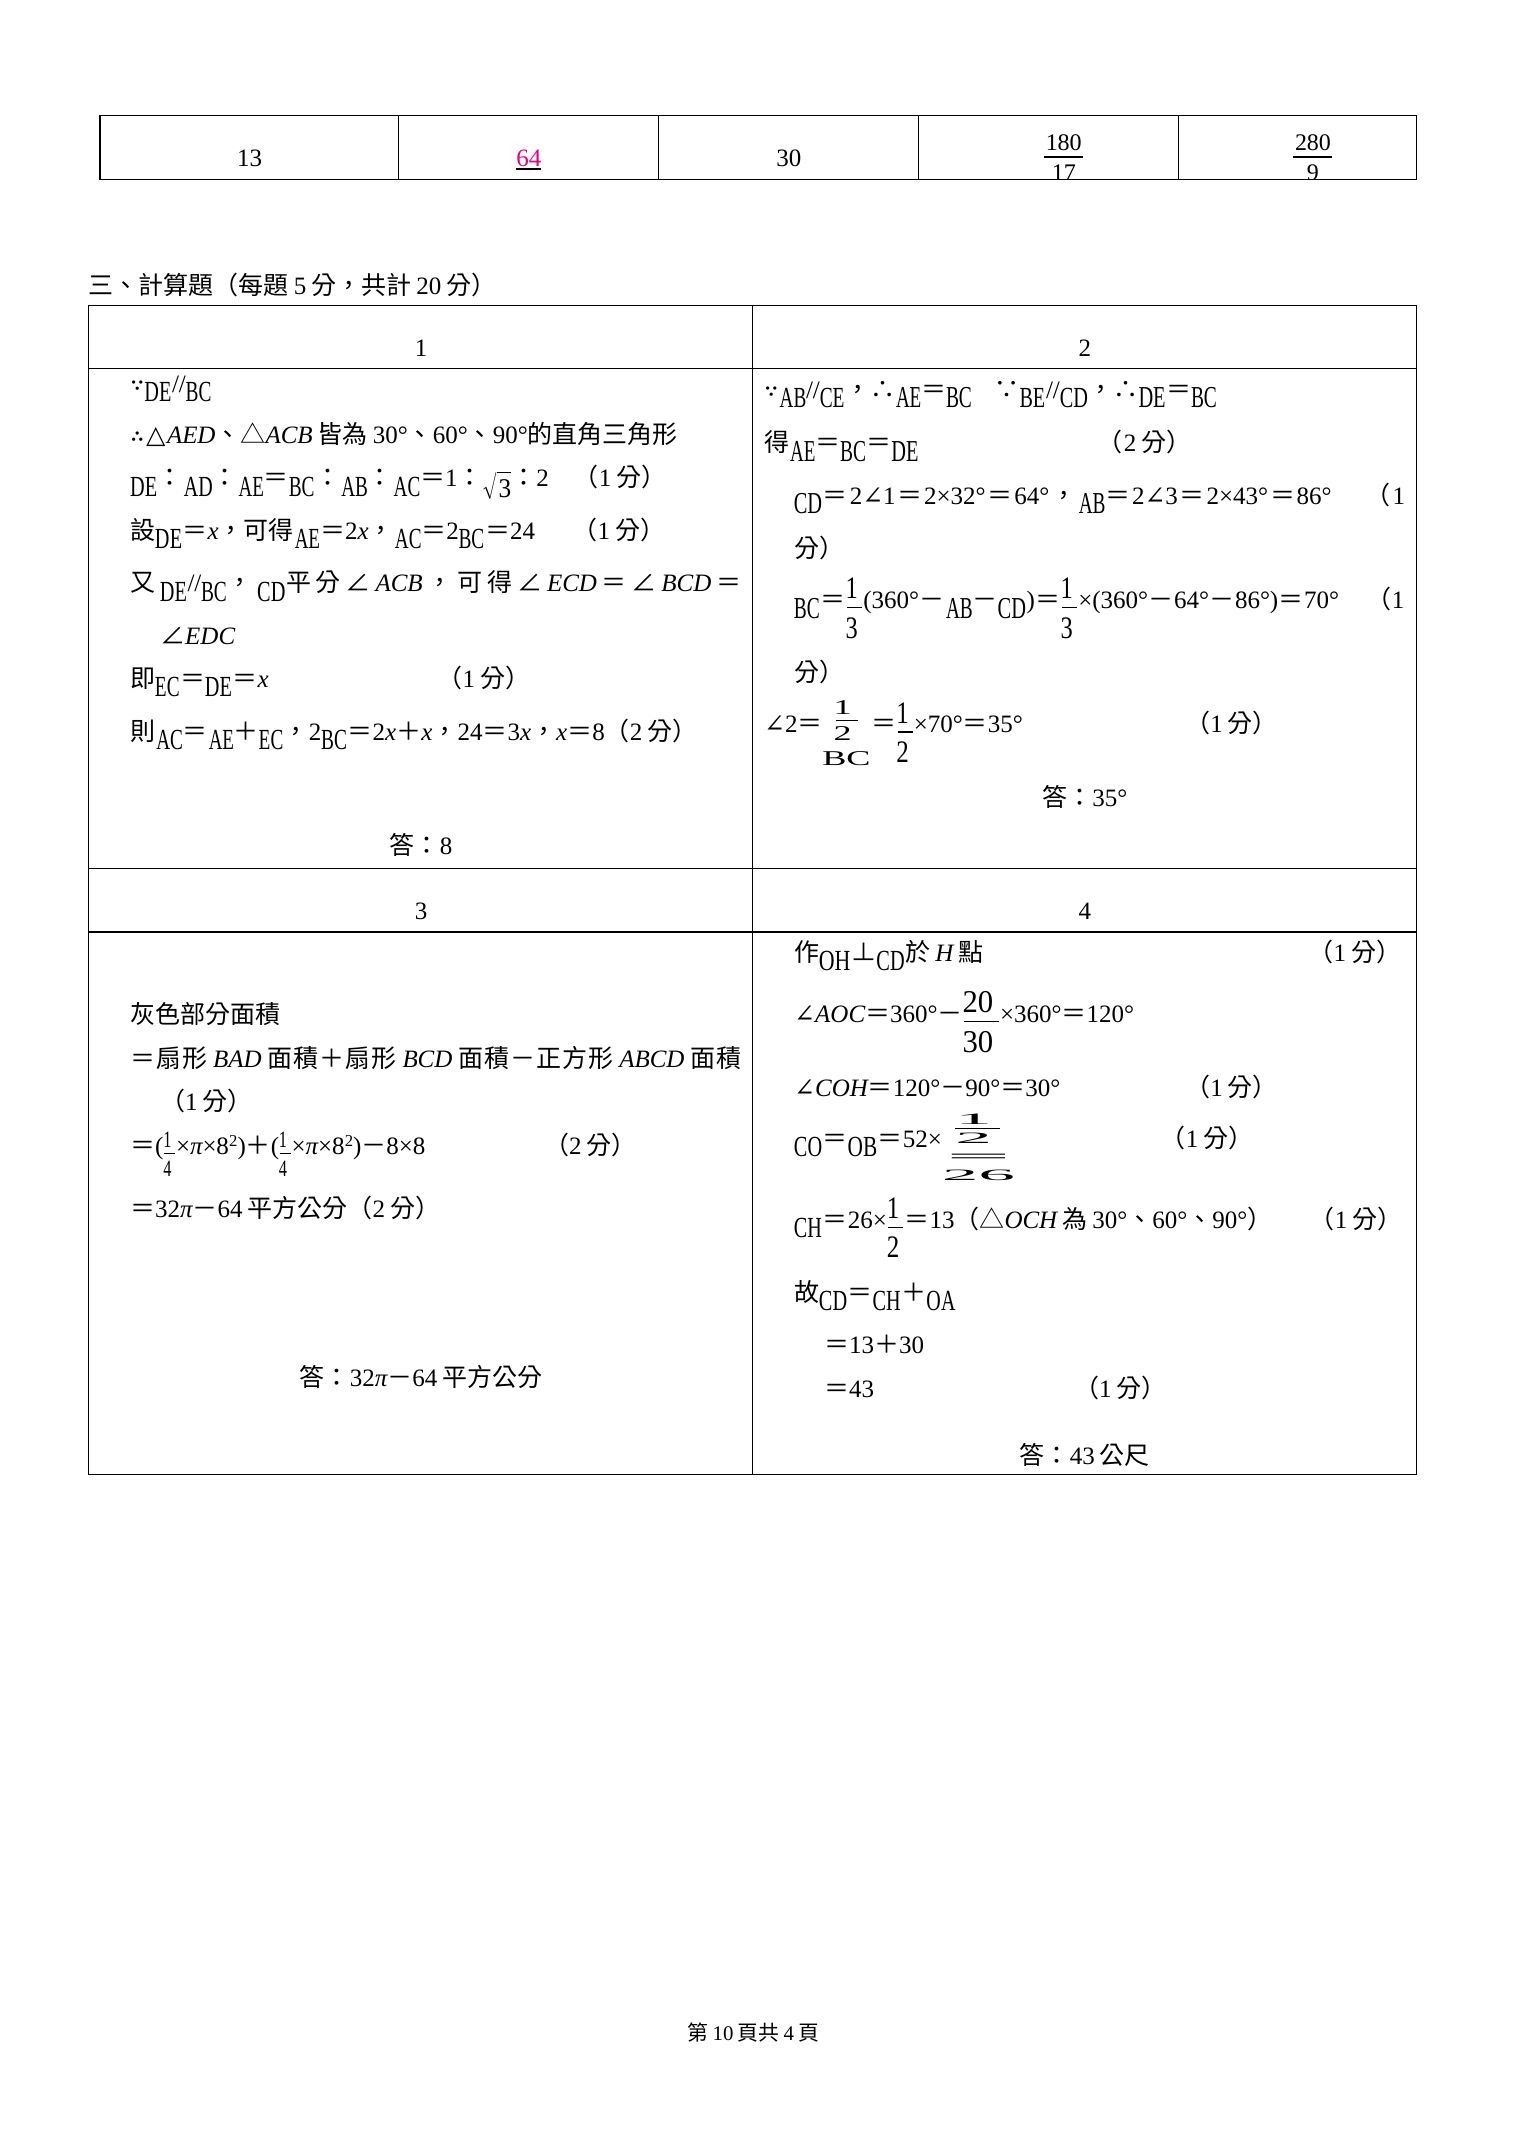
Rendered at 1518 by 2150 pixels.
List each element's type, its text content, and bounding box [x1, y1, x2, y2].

table_cell 4 [753, 869, 1416, 931]
table_cell 3 [89, 869, 752, 931]
table_cell ∵// ∴△AED、△ACB皆為30°、60°、90°的直角三角形 ：：＝：：＝1：：2 （1分） 設＝x，可得＝2x，＝2＝24 （1分） 又//，平分∠ACB，可得∠ECD＝∠BCD＝∠EDC 即＝＝x （1分） 則＝＋，2＝2x＋x，24＝3x，x＝8（2分） 答：8 [89, 369, 752, 868]
table_header 1 [89, 306, 752, 368]
table_cell [1179, 116, 1416, 178]
table_header 2 [753, 306, 1416, 368]
table_cell 作⊥於H點 （1分） ∠AOC＝360°－×360°＝120° ∠COH＝120°－90°＝30° （1分） ＝＝52× （1分） ＝26×＝13（△OCH為30°、60°、90°） （1分） 故＝＋ ＝13＋30 ＝43 （1分） 答：43公尺 [753, 933, 1416, 1474]
table_cell 64 [399, 116, 658, 178]
table_cell ∵//，∴＝ ∵//，∴＝ 得＝＝ （2分） ＝2∠1＝2×32°＝64°，＝2∠3＝2×43°＝86° （1分） ＝(360°－－)＝×(360°－64°－86°)＝70° （1分） ∠2＝＝×70°＝35° （1分） 答：35° [753, 369, 1416, 868]
table_cell 30 [659, 116, 918, 178]
table_cell 灰色部分面積 ＝扇形BAD面積＋扇形BCD面積－正方形ABCD面積（1分） ＝(×π×82)＋(×π×82)－8×8 （2分） ＝32π－64平方公分（2分） 答：32π－64平方公分 [89, 933, 752, 1474]
table_cell [919, 116, 1178, 178]
table_cell 13 [101, 116, 398, 178]
text 三、計算題（每題5分，共計20分） [89, 242, 1417, 304]
